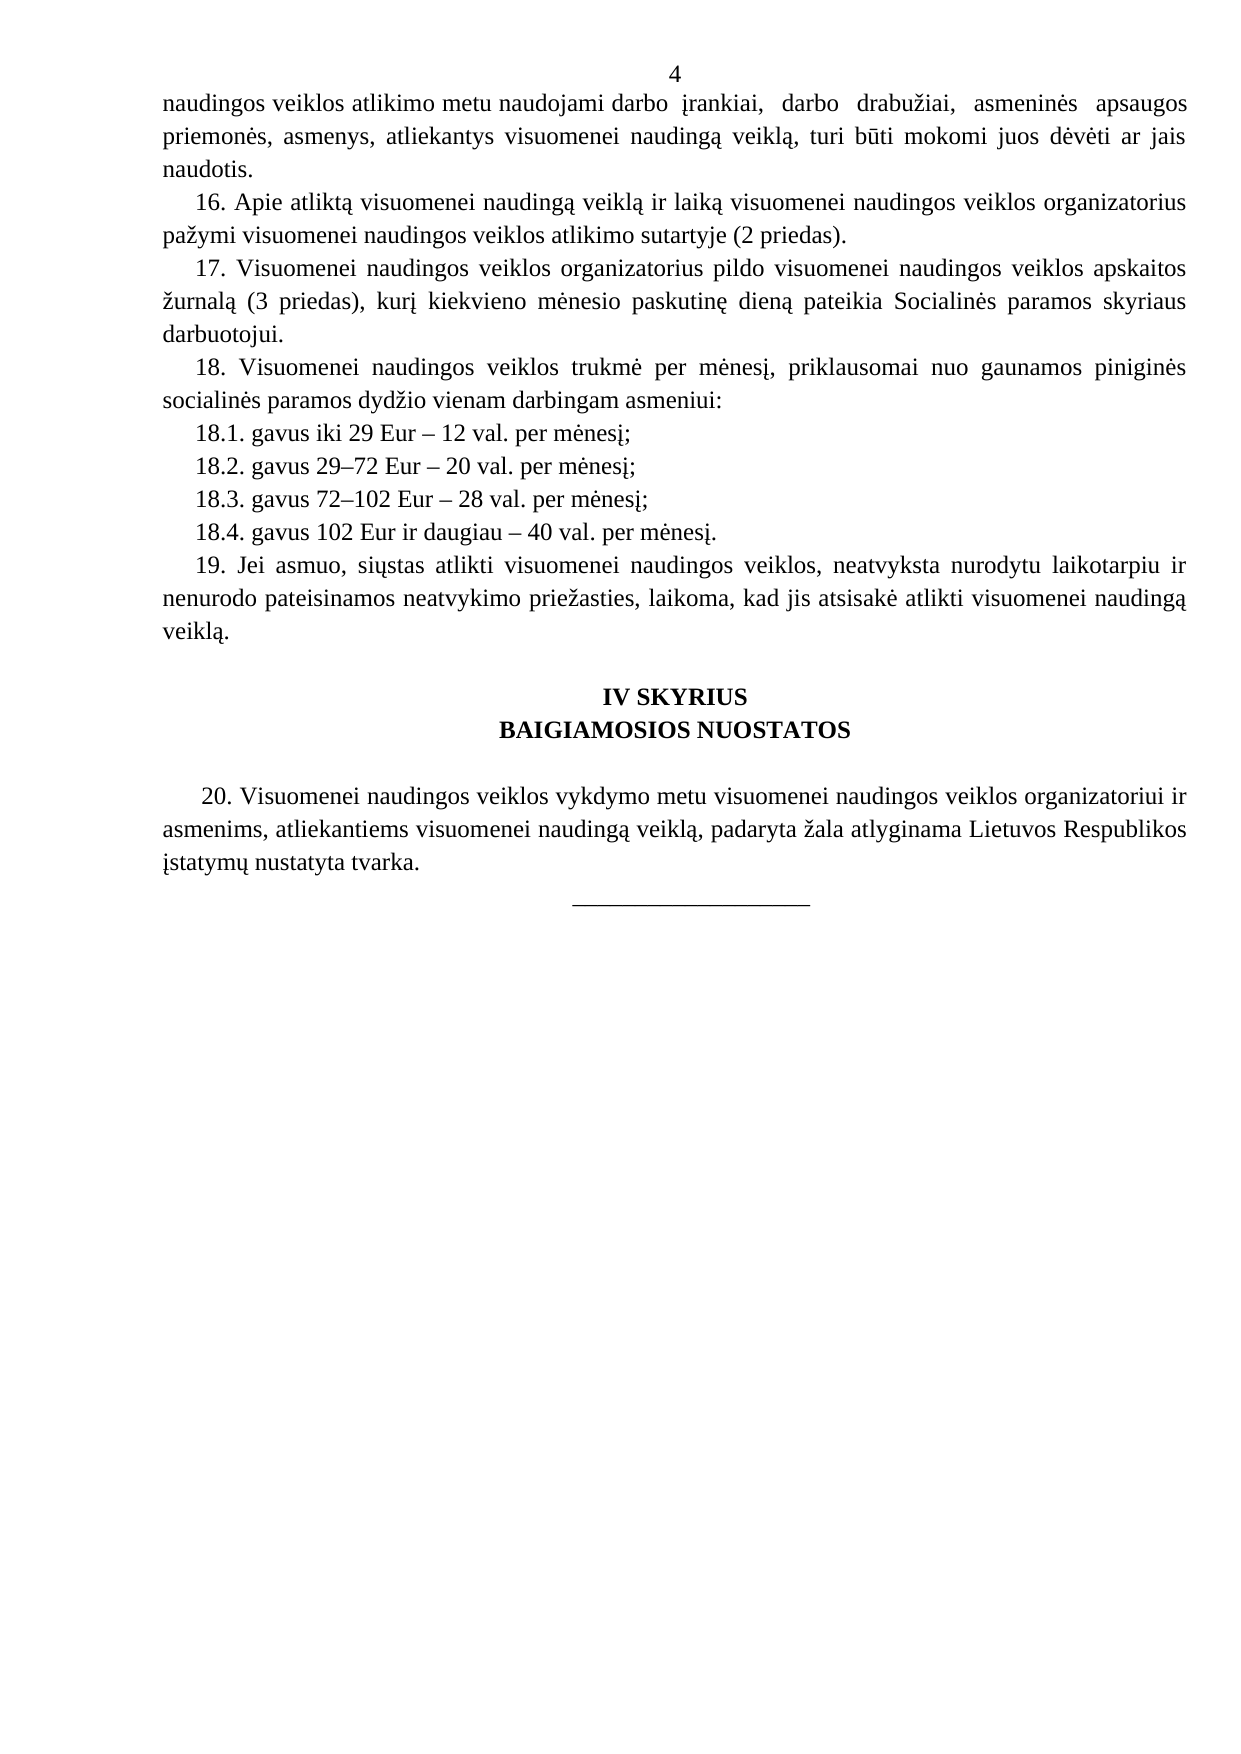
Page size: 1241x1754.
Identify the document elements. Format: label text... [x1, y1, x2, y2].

text 18.2. gavus 29–72 Eur – 20 val. per mėnesį; [162, 451, 1187, 480]
text BAIGIAMOSIOS NUOSTATOS [162, 715, 1187, 744]
text 18.4. gavus 102 Eur ir daugiau – 40 val. per mėnesį. [162, 517, 1187, 546]
text 17. Visuomenei naudingos veiklos organizatorius pildo visuomenei naudingos veiklos apskaitos žurnalą (3 priedas), kurį kiekvieno mėnesio paskutinę dieną pateikia Socialinės paramos skyriaus darbuotojui. [162, 253, 1187, 348]
text 18.1. gavus iki 29 Eur – 12 val. per mėnesį; [162, 418, 1187, 447]
text ___________________ [162, 880, 1187, 909]
text 19. Jei asmuo, siųstas atlikti visuomenei naudingos veiklos, neatvyksta nurodytu laikotarpiu ir nenurodo pateisinamos neatvykimo priežasties, laikoma, kad jis atsisakė atlikti visuomenei naudingą veiklą. [162, 550, 1187, 645]
text 18.3. gavus 72–102 Eur – 28 val. per mėnesį; [162, 484, 1187, 513]
text 18. Visuomenei naudingos veiklos trukmė per mėnesį, priklausomai nuo gaunamos piniginės socialinės paramos dydžio vienam darbingam asmeniui: [162, 352, 1187, 414]
text naudingos veiklos atlikimo metu naudojami darbo įrankiai, darbo drabužiai, asmeninės apsaugos priemonės, asmenys, atliekantys visuomenei naudingą veiklą, turi būti mokomi juos dėvėti ar jais naudotis. [162, 88, 1187, 183]
text IV SKYRIUS [162, 682, 1187, 711]
text 16. Apie atliktą visuomenei naudingą veiklą ir laiką visuomenei naudingos veiklos organizatorius pažymi visuomenei naudingos veiklos atlikimo sutartyje (2 priedas). [162, 187, 1187, 249]
text 20. Visuomenei naudingos veiklos vykdymo metu visuomenei naudingos veiklos organizatoriui ir asmenims, atliekantiems visuomenei naudingą veiklą, padaryta žala atlyginama Lietuvos Respublikos įstatymų nustatyta tvarka. [162, 781, 1187, 876]
